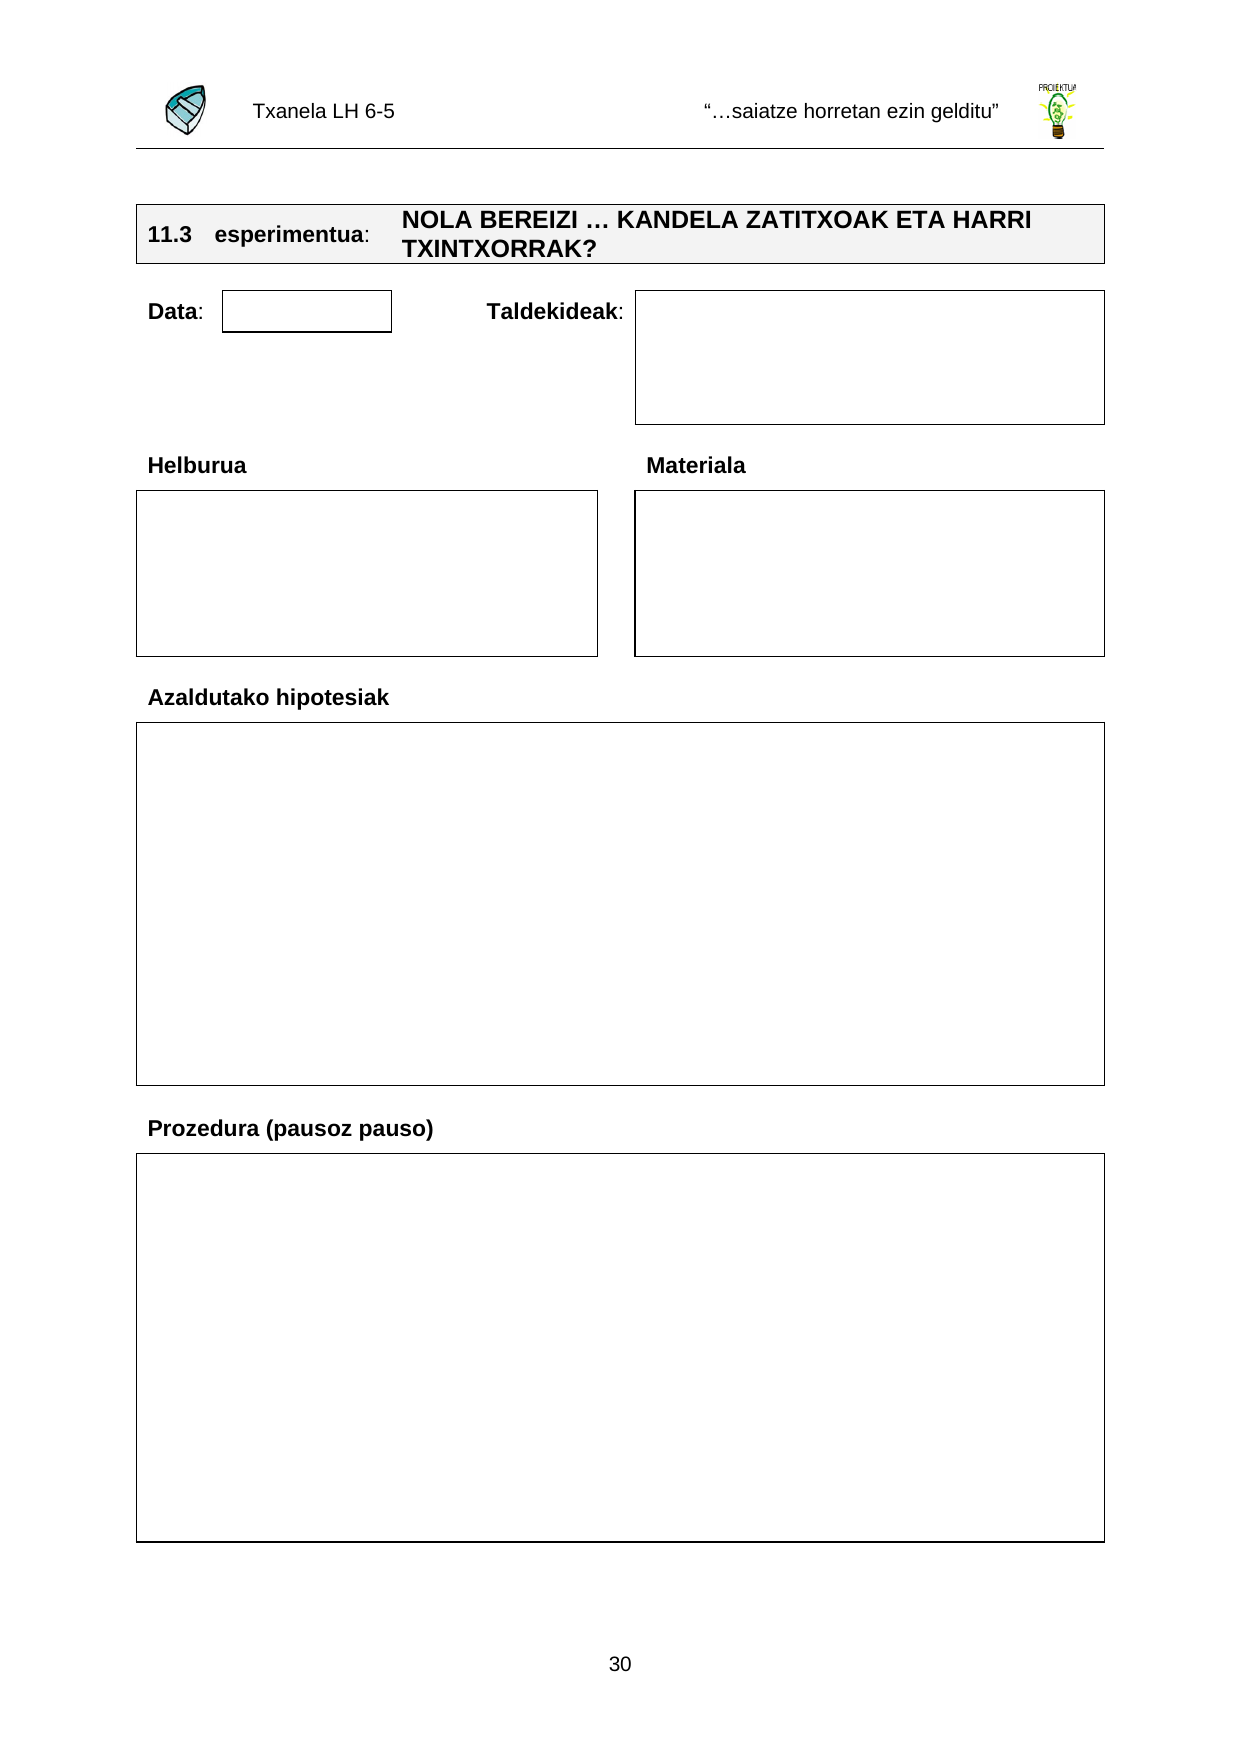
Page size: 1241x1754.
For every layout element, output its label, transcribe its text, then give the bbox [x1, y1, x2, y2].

table_header Azaldutako hipotesiak [136, 684, 1104, 722]
table_cell [598, 490, 634, 656]
table_header esperimentua: [203, 205, 390, 263]
table_cell [636, 491, 1104, 656]
table_header Materiala [635, 452, 1104, 490]
table_header [223, 291, 391, 331]
table_cell [136, 331, 635, 424]
table_cell [137, 1154, 1104, 1541]
picture [1038, 82, 1077, 139]
table_cell [137, 723, 1104, 1085]
table_cell [137, 491, 597, 656]
table_header Prozedura (pausoz pauso) [136, 1115, 1104, 1153]
picture [164, 82, 207, 137]
table_header [598, 452, 635, 490]
table_header Taldekideak: [392, 290, 635, 331]
table_header [636, 291, 1104, 424]
table_header Data: [136, 290, 222, 331]
table_header NOLA BEREIZI … KANDELA ZATITXOAK ETA HARRI TXINTXORRAK? [390, 205, 1104, 263]
table_header Helburua [136, 452, 597, 490]
table_header 11.3 [137, 205, 203, 263]
